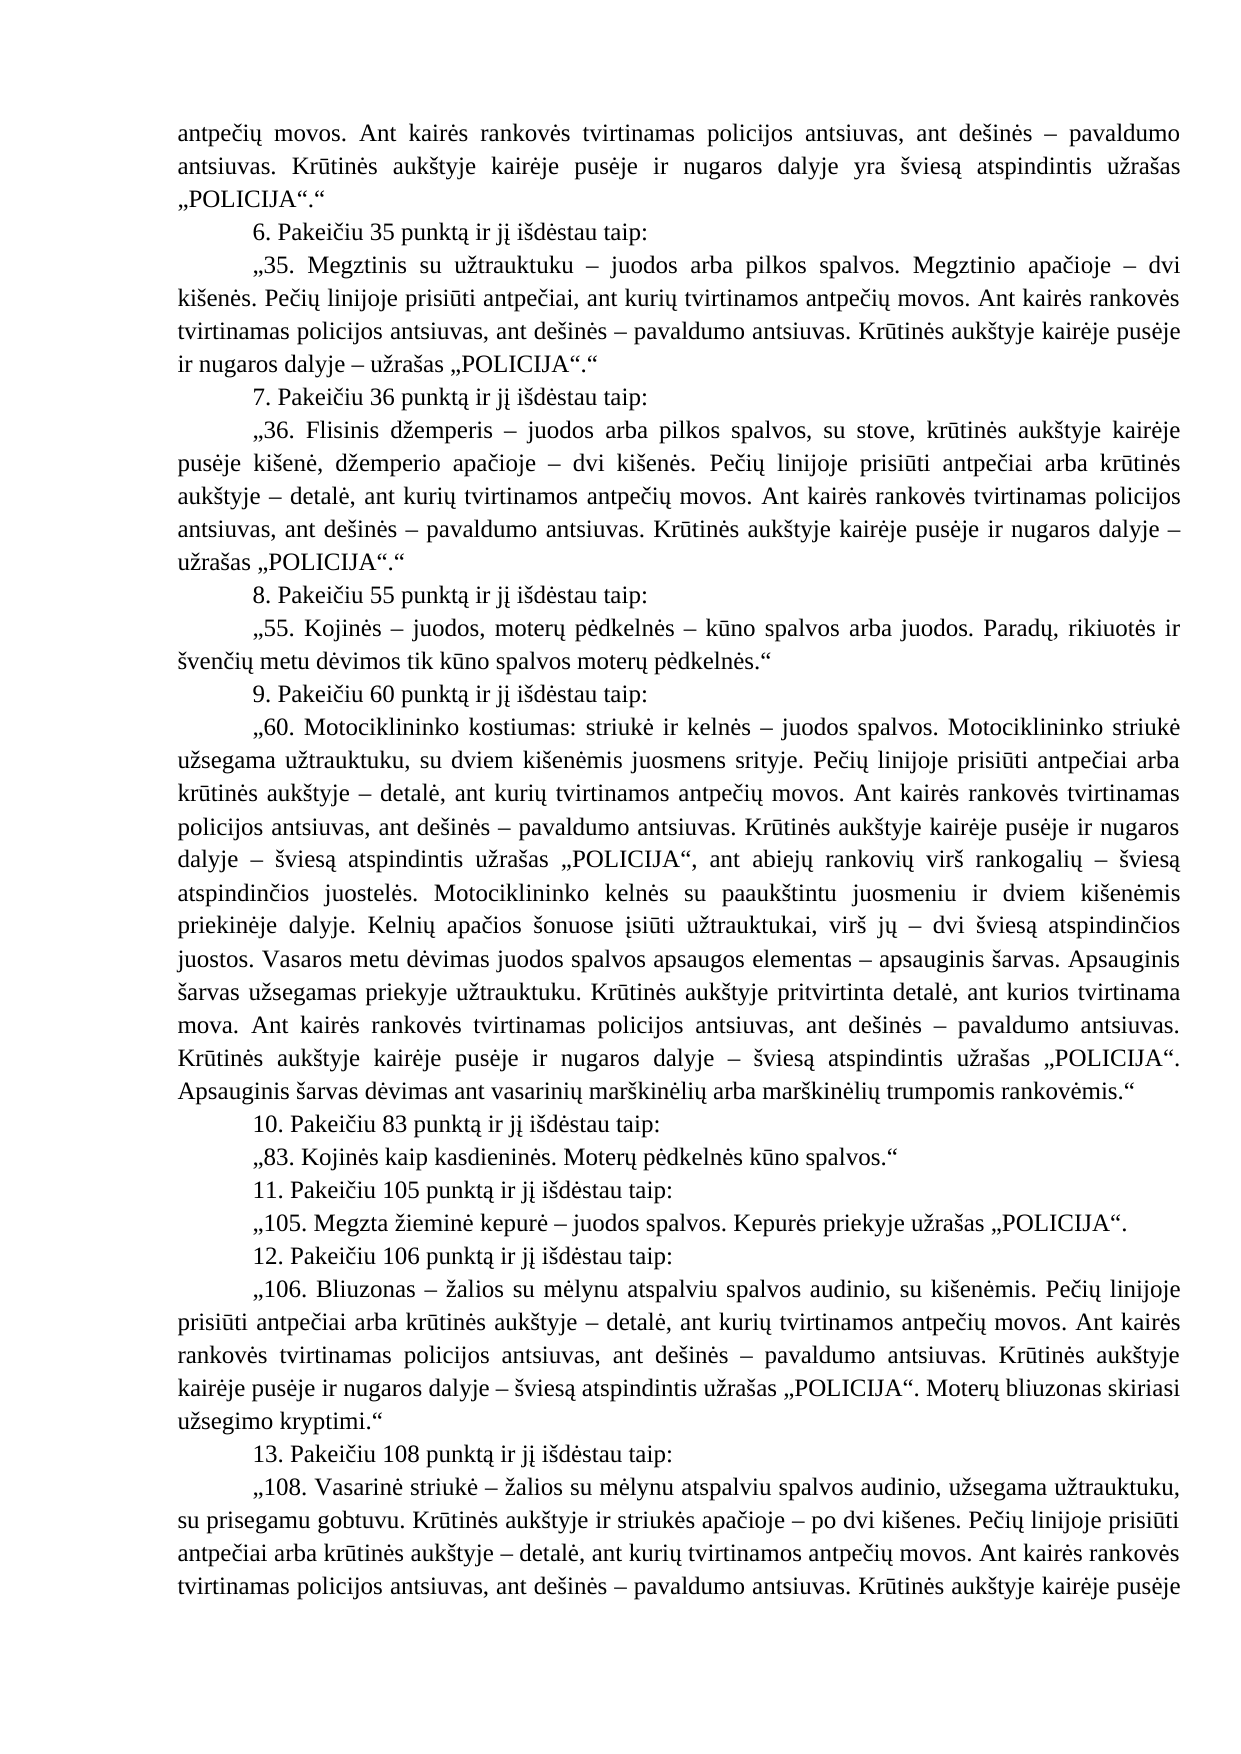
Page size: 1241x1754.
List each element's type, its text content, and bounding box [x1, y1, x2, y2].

text 13. Pakeičiu 108 punktą ir jį išdėstau taip: [177, 1439, 1181, 1468]
text „106. Bliuzonas – žalios su mėlynu atspalviu spalvos audinio, su kišenėmis. Pečių linijoje prisiūti antpečiai arba krūtinės aukštyje – detalė, ant kurių tvirtinamos antpečių movos. Ant kairės rankovės tvirtinamas policijos antsiuvas, ant dešinės – pavaldumo antsiuvas. Krūtinės aukštyje kairėje pusėje ir nugaros dalyje – šviesą atspindintis užrašas „POLICIJA“. Moterų bliuzonas skiriasi užsegimo kryptimi.“ [177, 1274, 1181, 1435]
text 11. Pakeičiu 105 punktą ir jį išdėstau taip: [177, 1175, 1181, 1203]
text „105. Megzta žieminė kepurė – juodos spalvos. Kepurės priekyje užrašas „POLICIJA“. [177, 1208, 1181, 1237]
text „108. Vasarinė striukė – žalios su mėlynu atspalviu spalvos audinio, užsegama užtrauktuku, su prisegamu gobtuvu. Krūtinės aukštyje ir striukės apačioje – po dvi kišenes. Pečių linijoje prisiūti antpečiai arba krūtinės aukštyje – detalė, ant kurių tvirtinamos antpečių movos. Ant kairės rankovės tvirtinamas policijos antsiuvas, ant dešinės – pavaldumo antsiuvas. Krūtinės aukštyje kairėje pusėje [177, 1472, 1181, 1600]
text „55. Kojinės – juodos, moterų pėdkelnės – kūno spalvos arba juodos. Paradų, rikiuotės ir švenčių metu dėvimos tik kūno spalvos moterų pėdkelnės.“ [177, 613, 1181, 675]
text 8. Pakeičiu 55 punktą ir jį išdėstau taip: [177, 580, 1181, 609]
text „35. Megztinis su užtrauktuku – juodos arba pilkos spalvos. Megztinio apačioje – dvi kišenės. Pečių linijoje prisiūti antpečiai, ant kurių tvirtinamos antpečių movos. Ant kairės rankovės tvirtinamas policijos antsiuvas, ant dešinės – pavaldumo antsiuvas. Krūtinės aukštyje kairėje pusėje ir nugaros dalyje – užrašas „POLICIJA“.“ [177, 250, 1181, 378]
text „60. Motociklininko kostiumas: striukė ir kelnės – juodos spalvos. Motociklininko striukė užsegama užtrauktuku, su dviem kišenėmis juosmens srityje. Pečių linijoje prisiūti antpečiai arba krūtinės aukštyje – detalė, ant kurių tvirtinamos antpečių movos. Ant kairės rankovės tvirtinamas policijos antsiuvas, ant dešinės – pavaldumo antsiuvas. Krūtinės aukštyje kairėje pusėje ir nugaros dalyje – šviesą atspindintis užrašas „POLICIJA“, ant abiejų rankovių virš rankogalių – šviesą atspindinčios juostelės. Motociklininko kelnės su paaukštintu juosmeniu ir dviem kišenėmis priekinėje dalyje. Kelnių apačios šonuose įsiūti užtrauktukai, virš jų – dvi šviesą atspindinčios juostos. Vasaros metu dėvimas juodos spalvos apsaugos elementas – apsauginis šarvas. Apsauginis šarvas užsegamas priekyje užtrauktuku. Krūtinės aukštyje pritvirtinta detalė, ant kurios tvirtinama mova. Ant kairės rankovės tvirtinamas policijos antsiuvas, ant dešinės – pavaldumo antsiuvas. Krūtinės aukštyje kairėje pusėje ir nugaros dalyje – šviesą atspindintis užrašas „POLICIJA“. Apsauginis šarvas dėvimas ant vasarinių marškinėlių arba marškinėlių trumpomis rankovėmis.“ [177, 712, 1181, 1104]
text 7. Pakeičiu 36 punktą ir jį išdėstau taip: [177, 382, 1181, 411]
text 9. Pakeičiu 60 punktą ir jį išdėstau taip: [177, 679, 1181, 708]
text 6. Pakeičiu 35 punktą ir jį išdėstau taip: [177, 217, 1181, 246]
text antpečių movos. Ant kairės rankovės tvirtinamas policijos antsiuvas, ant dešinės – pavaldumo antsiuvas. Krūtinės aukštyje kairėje pusėje ir nugaros dalyje yra šviesą atspindintis užrašas „POLICIJA“.“ [177, 118, 1181, 213]
text 12. Pakeičiu 106 punktą ir jį išdėstau taip: [177, 1241, 1181, 1269]
text „83. Kojinės kaip kasdieninės. Moterų pėdkelnės kūno spalvos.“ [177, 1142, 1181, 1171]
text „36. Flisinis džemperis – juodos arba pilkos spalvos, su stove, krūtinės aukštyje kairėje pusėje kišenė, džemperio apačioje – dvi kišenės. Pečių linijoje prisiūti antpečiai arba krūtinės aukštyje – detalė, ant kurių tvirtinamos antpečių movos. Ant kairės rankovės tvirtinamas policijos antsiuvas, ant dešinės – pavaldumo antsiuvas. Krūtinės aukštyje kairėje pusėje ir nugaros dalyje – užrašas „POLICIJA“.“ [177, 415, 1181, 576]
text 10. Pakeičiu 83 punktą ir jį išdėstau taip: [177, 1109, 1181, 1137]
